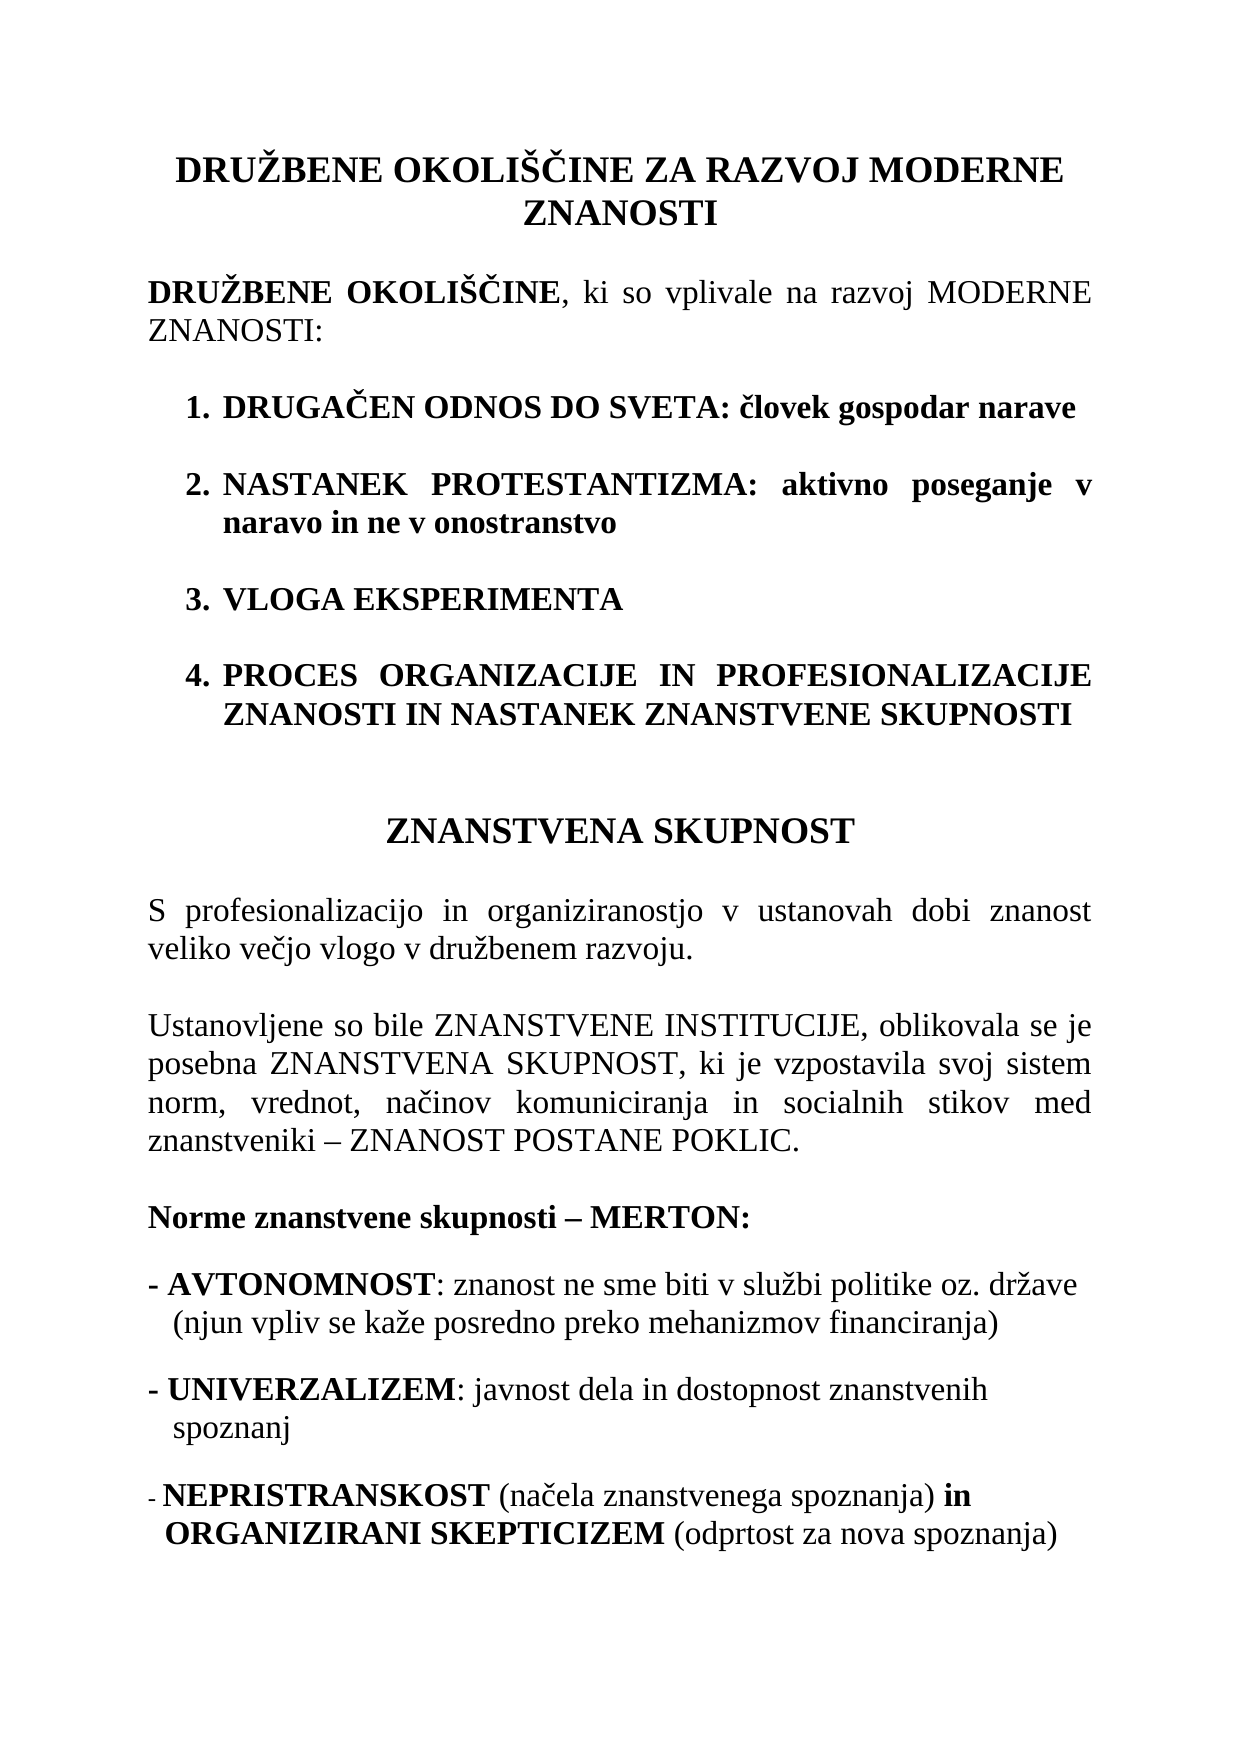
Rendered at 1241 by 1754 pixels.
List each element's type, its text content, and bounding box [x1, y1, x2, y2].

text - NEPRISTRANSKOST (načela znanstvenega spoznanja) in [148, 1475, 1093, 1513]
text spoznanj [148, 1408, 1093, 1446]
text ORGANIZIRANI SKEPTICIZEM (odprtost za nova spoznanja) [148, 1513, 1093, 1552]
subtitle ZNANSTVENA SKUPNOST [148, 809, 1093, 852]
list PROCES ORGANIZACIJE IN PROFESIONALIZACIJE ZNANOSTI IN NASTANEK ZNANSTVENE SKUPNOSTI [185, 656, 1093, 732]
list NASTANEK PROTESTANTIZMA: aktivno poseganje v naravo in ne v onostranstvo [185, 464, 1093, 541]
text - UNIVERZALIZEM: javnost dela in dostopnost znanstvenih [148, 1369, 1093, 1408]
text DRUŽBENE OKOLIŠČINE, ki so vplivale na razvoj MODERNE ZNANOSTI: [148, 272, 1093, 349]
list VLOGA EKSPERIMENTA [185, 579, 1093, 617]
text Norme znanstvene skupnosti – MERTON: [148, 1197, 1093, 1235]
text - AVTONOMNOST: znanost ne sme biti v službi politike oz. države [148, 1264, 1093, 1302]
text S profesionalizacijo in organiziranostjo v ustanovah dobi znanost veliko večjo vlogo v družbenem razvoju. [148, 890, 1093, 967]
text Ustanovljene so bile ZNANSTVENE INSTITUCIJE, oblikovala se je posebna ZNANSTVENA SKUPNOST, ki je vzpostavila svoj sistem norm, vrednot, načinov komuniciranja in socialnih stikov med znanstveniki – ZNANOST POSTANE POKLIC. [148, 1005, 1093, 1159]
list DRUGAČEN ODNOS DO SVETA: človek gospodar narave [185, 387, 1093, 426]
text DRUŽBENE OKOLIŠČINE ZA RAZVOJ MODERNE ZNANOSTI [148, 148, 1093, 234]
text (njun vpliv se kaže posredno preko mehanizmov financiranja) [148, 1302, 1093, 1341]
